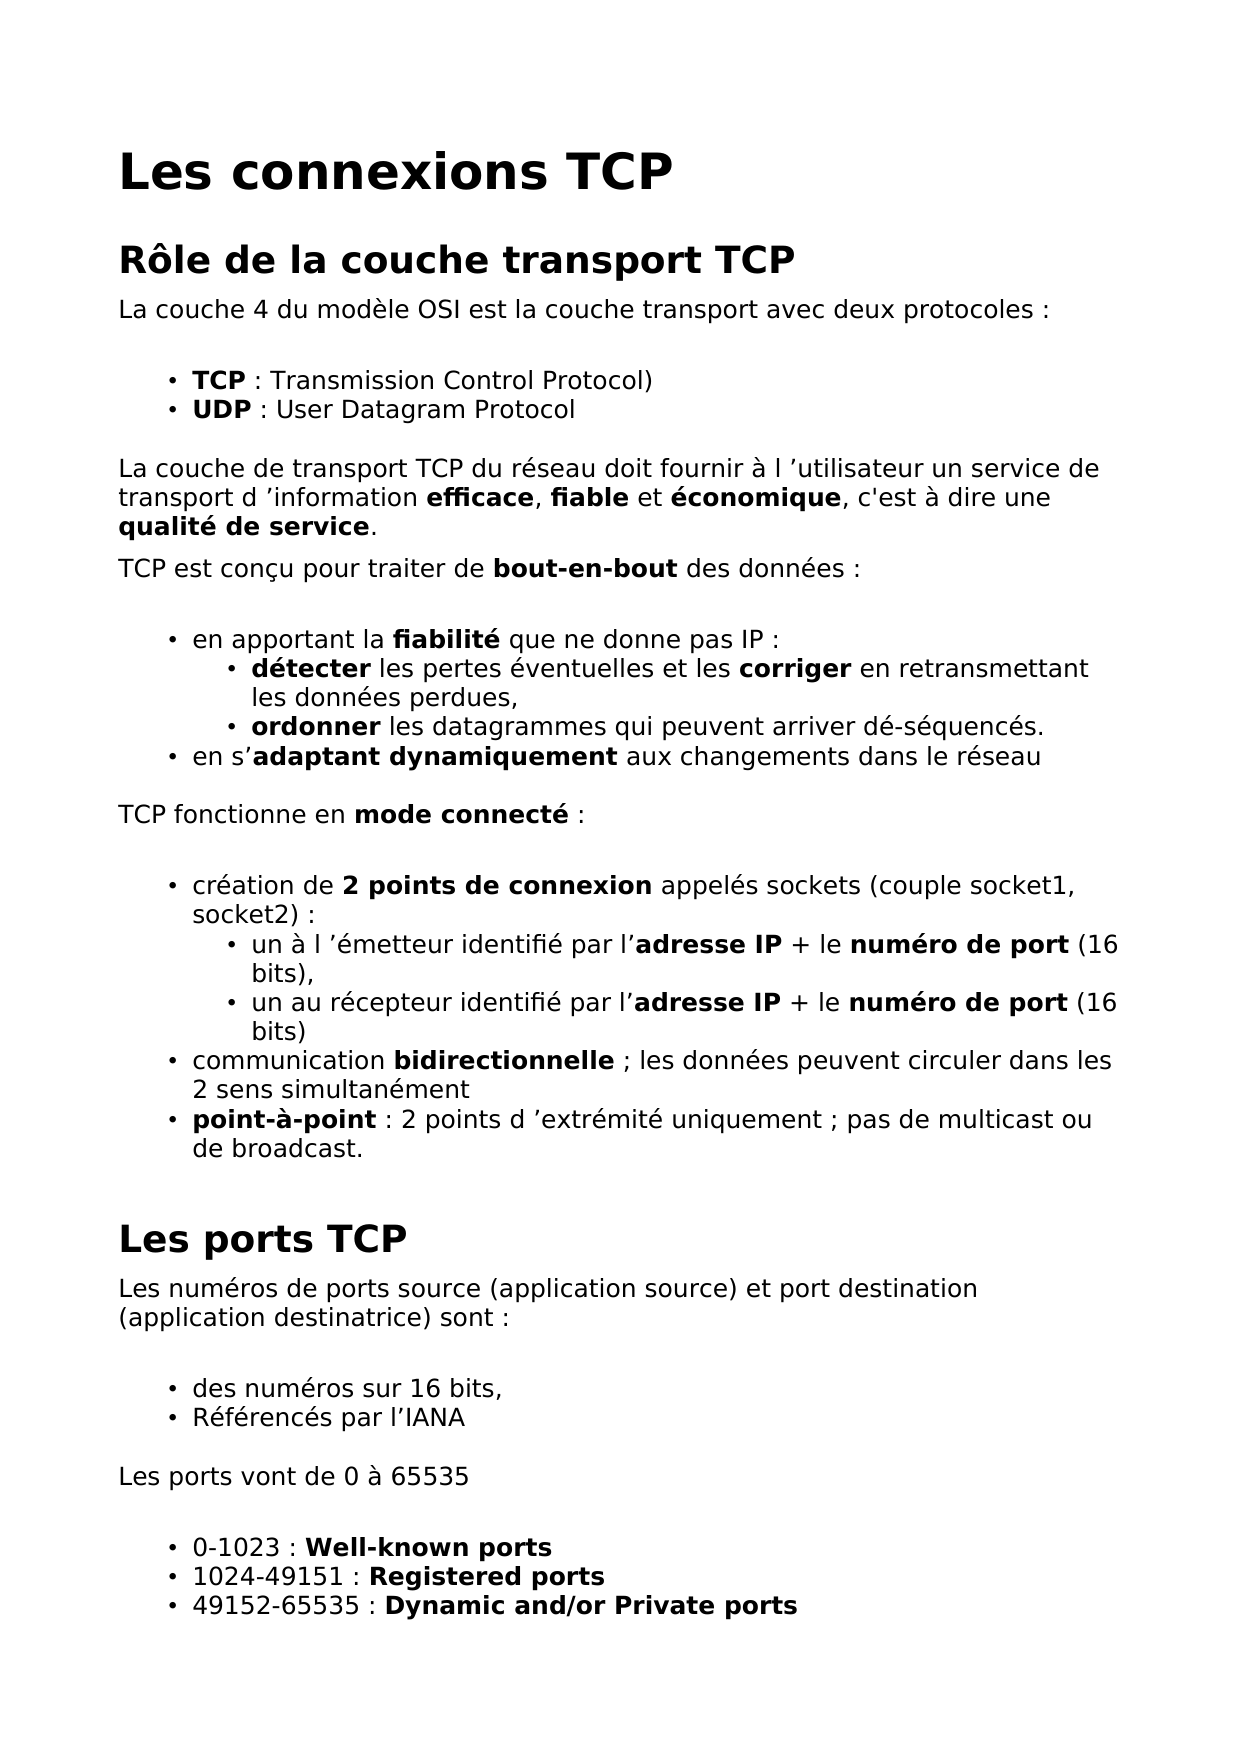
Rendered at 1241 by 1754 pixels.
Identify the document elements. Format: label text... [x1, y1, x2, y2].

text TCP fonctionne en mode connecté : [118, 800, 1122, 829]
list 49152-65535 : Dynamic and/or Private ports [177, 1591, 1122, 1621]
text La couche de transport TCP du réseau doit fournir à l ’utilisateur un service de transport d ’information efficace, fiable et économique, c'est à dire une qualité de service. [118, 454, 1122, 541]
list ordonner les datagrammes qui peuvent arriver dé-séquencés. [236, 713, 1122, 742]
list en s’adaptant dynamiquement aux changements dans le réseau [177, 742, 1122, 771]
text Les numéros de ports source (application source) et port destination (application destinatrice) sont : [118, 1274, 1122, 1332]
text La couche 4 du modèle OSI est la couche transport avec deux protocoles : [118, 295, 1122, 324]
list communication bidirectionnelle ; les données peuvent circuler dans les 2 sens simultanément [177, 1047, 1122, 1105]
list Référencés par l’IANA [177, 1403, 1122, 1432]
list détecter les pertes éventuelles et les corriger en retransmettant les données perdues, [236, 654, 1122, 713]
list création de 2 points de connexion appelés sockets (couple socket1, socket2) : [177, 872, 1122, 930]
list en apportant la fiabilité que ne donne pas IP : [177, 625, 1122, 654]
list 1024-49151 : Registered ports [177, 1562, 1122, 1591]
subtitle Les connexions TCP [118, 143, 1122, 201]
list UDP : User Datagram Protocol [177, 395, 1122, 424]
subtitle Rôle de la couche transport TCP [118, 239, 1122, 282]
list point-à-point : 2 points d ’extrémité uniquement ; pas de multicast ou de broadcast. [177, 1105, 1122, 1163]
list 0-1023 : Well-known ports [177, 1533, 1122, 1562]
text Les ports vont de 0 à 65535 [118, 1462, 1122, 1491]
list un au récepteur identifié par l’adresse IP + le numéro de port (16 bits) [236, 988, 1122, 1047]
list des numéros sur 16 bits, [177, 1374, 1122, 1403]
list un à l ’émetteur identifié par l’adresse IP + le numéro de port (16 bits), [236, 930, 1122, 988]
subtitle Les ports TCP [118, 1218, 1122, 1261]
text TCP est conçu pour traiter de bout-en-bout des données : [118, 554, 1122, 583]
list TCP : Transmission Control Protocol) [177, 366, 1122, 395]
